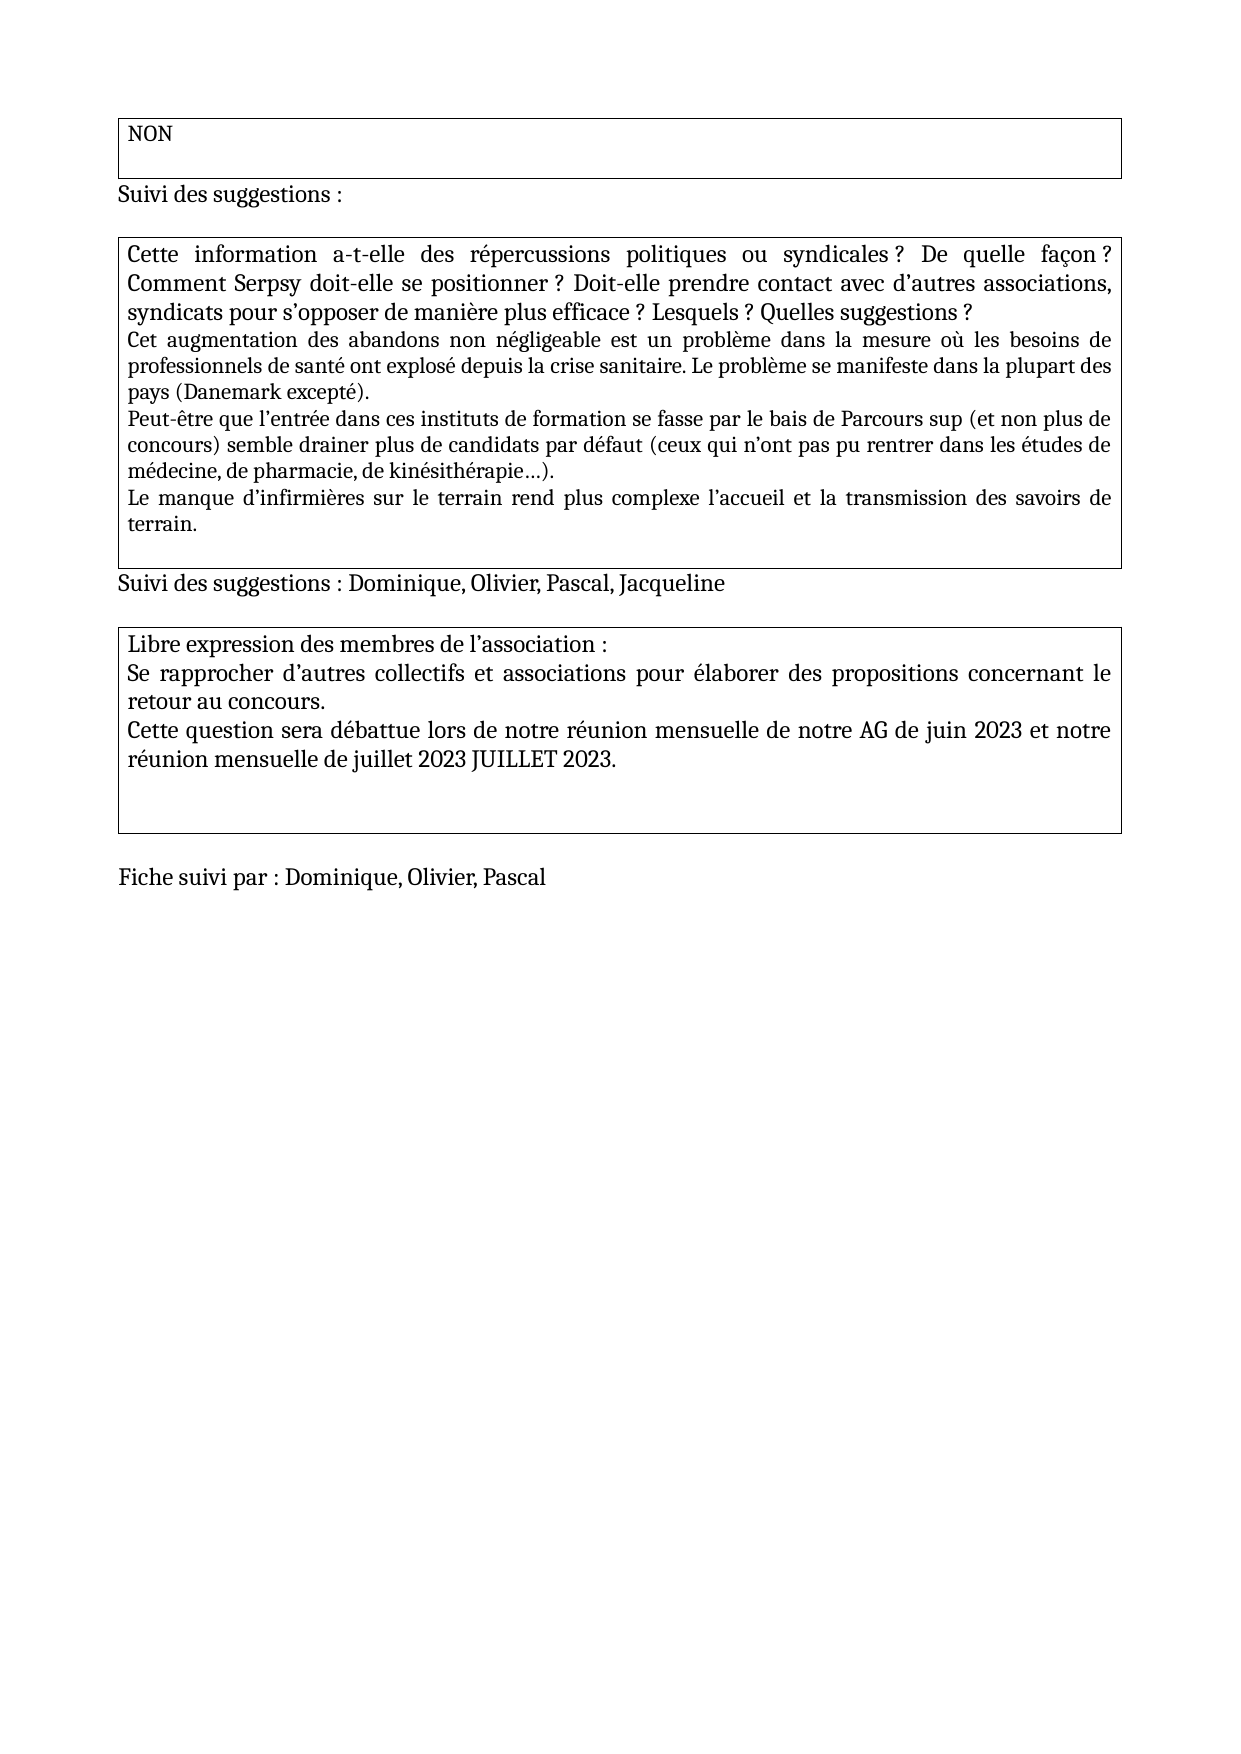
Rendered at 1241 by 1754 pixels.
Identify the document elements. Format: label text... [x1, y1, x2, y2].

text Cet augmentation des abandons non négligeable est un problème dans la mesure où les besoins de professionnels de santé ont explosé depuis la crise sanitaire. Le problème se manifeste dans la plupart des pays (Danemark excepté). [119, 323, 1121, 402]
text Fiche suivi par : Dominique, Olivier, Pascal [118, 863, 1122, 892]
text Suivi des suggestions : [118, 179, 1122, 208]
text Se rapprocher d’autres collectifs et associations pour élaborer des propositions concernant le retour au concours. [119, 655, 1121, 713]
text Cette question sera débattue lors de notre réunion mensuelle de notre AG de juin 2023 et notre réunion mensuelle de juillet 2023 JUILLET 2023. [119, 713, 1121, 773]
text Le manque d’infirmières sur le terrain rend plus complexe l’accueil et la transmission des savoirs de terrain. [119, 481, 1121, 537]
text Cette information a-t-elle des répercussions politiques ou syndicales ? De quelle façon ? Comment Serpsy doit-elle se positionner ? Doit-elle prendre contact avec d’autres associations, syndicats pour s’opposer de manière plus efficace ? Lesquels ? Quelles suggestions ? [119, 238, 1121, 323]
text Peut-être que l’entrée dans ces instituts de formation se fasse par le bais de Parcours sup (et non plus de concours) semble drainer plus de candidats par défaut (ceux qui n’ont pas pu rentrer dans les études de médecine, de pharmacie, de kinésithérapie…). [119, 402, 1121, 481]
text Suivi des suggestions : Dominique, Olivier, Pascal, Jacqueline [118, 569, 1122, 598]
text Libre expression des membres de l’association : [119, 628, 1121, 655]
text NON [119, 119, 1121, 148]
